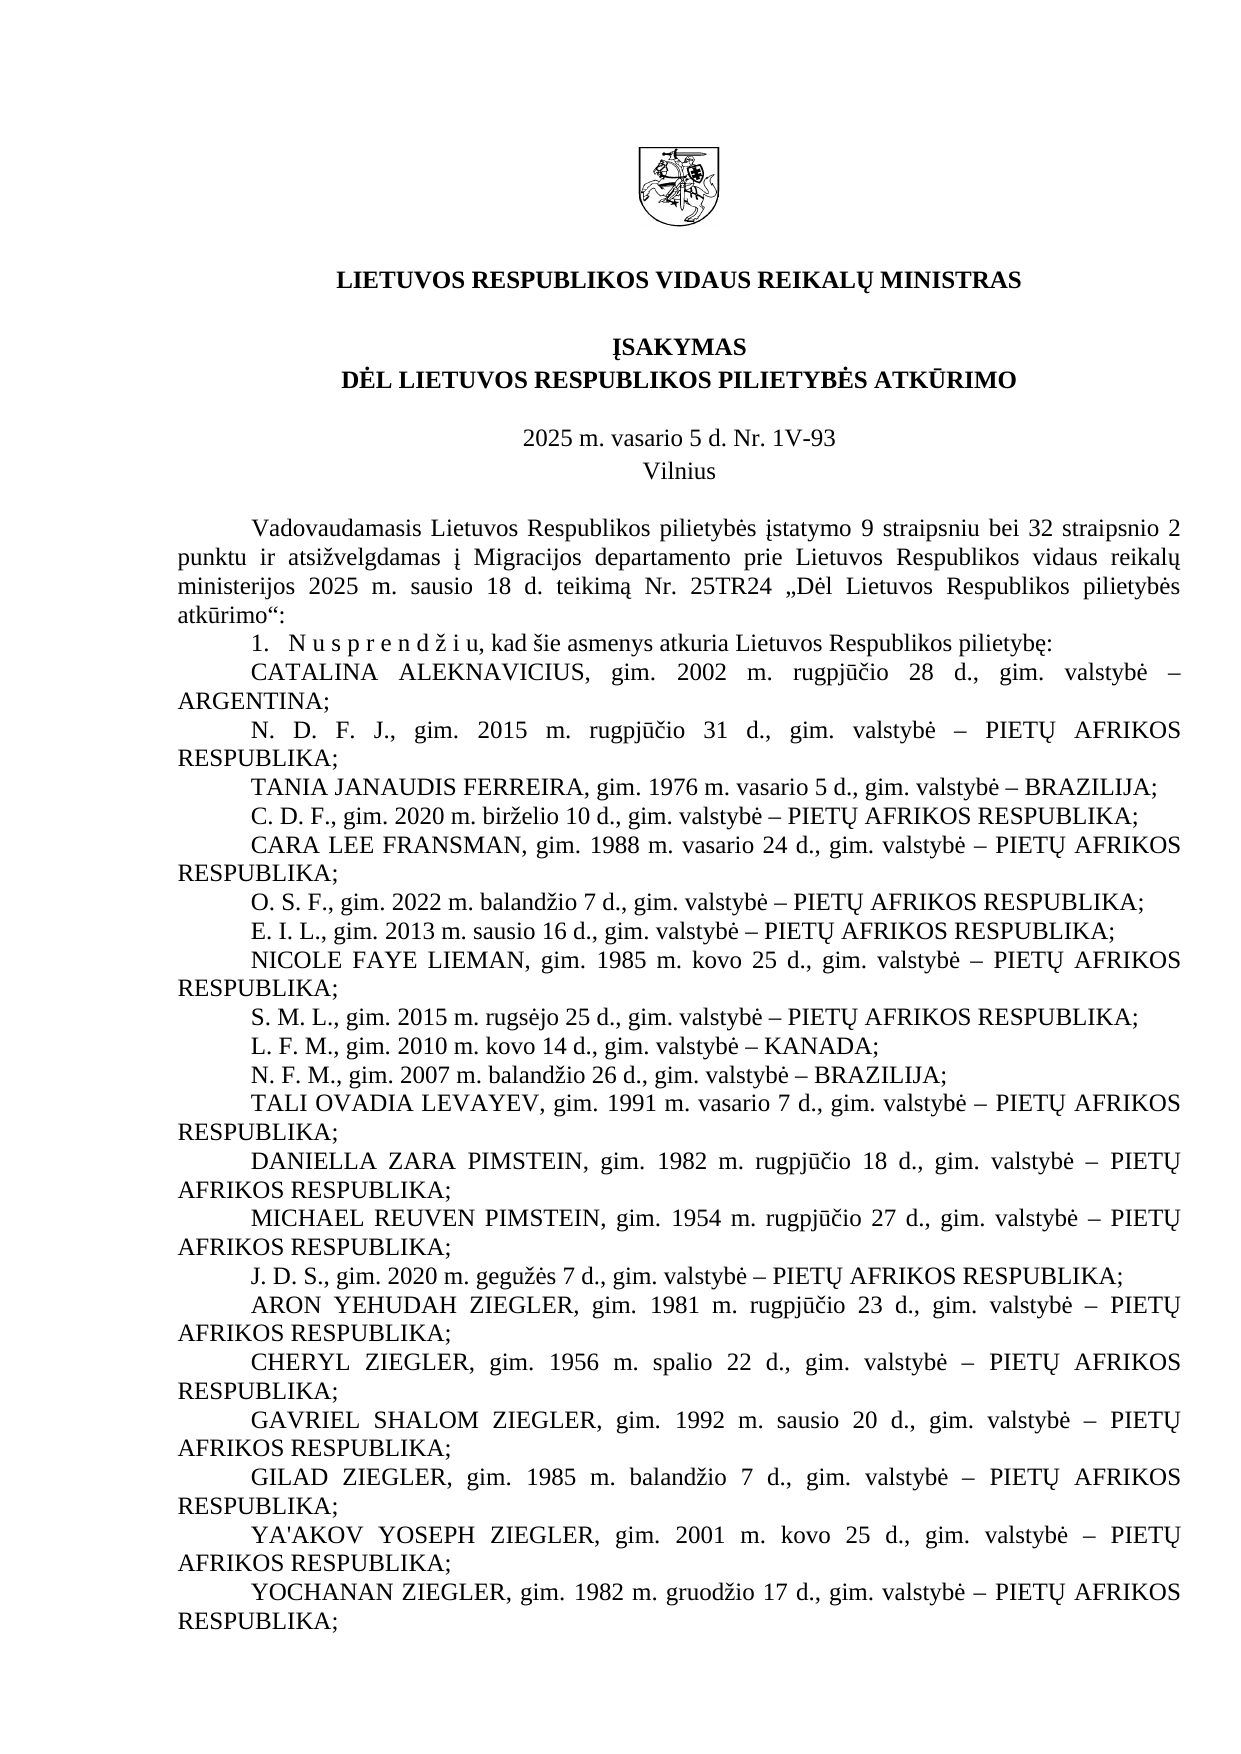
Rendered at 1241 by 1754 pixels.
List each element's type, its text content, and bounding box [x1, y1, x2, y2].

text GILAD ZIEGLER, gim. 1985 m. balandžio 7 d., gim. valstybė – PIETŲ AFRIKOS RESPUBLIKA; [177, 1462, 1181, 1520]
text N. F. M., gim. 2007 m. balandžio 26 d., gim. valstybė – BRAZILIJA; [177, 1060, 1181, 1088]
text 2025 m. vasario 5 d. Nr. 1V-93 [177, 423, 1181, 452]
text DĖL LIETUVOS RESPUBLIKOS PILIETYBĖS ATKŪRIMO [177, 366, 1181, 394]
text 1. N u s p r e n d ž i u, kad šie asmenys atkuria Lietuvos Respublikos pilietybę: [251, 628, 1181, 657]
text NICOLE FAYE LIEMAN, gim. 1985 m. kovo 25 d., gim. valstybė – PIETŲ AFRIKOS RESPUBLIKA; [177, 945, 1181, 1002]
text L. F. M., gim. 2010 m. kovo 14 d., gim. valstybė – KANADA; [177, 1031, 1181, 1060]
text YOCHANAN ZIEGLER, gim. 1982 m. gruodžio 17 d., gim. valstybė – PIETŲ AFRIKOS RESPUBLIKA; [177, 1577, 1181, 1635]
text S. M. L., gim. 2015 m. rugsėjo 25 d., gim. valstybė – PIETŲ AFRIKOS RESPUBLIKA; [177, 1002, 1181, 1031]
text Vadovaudamasis Lietuvos Respublikos pilietybės įstatymo 9 straipsniu bei 32 straipsnio 2 punktu ir atsižvelgdamas į Migracijos departamento prie Lietuvos Respublikos vidaus reikalų ministerijos 2025 m. sausio 18 d. teikimą Nr. 25TR24 „Dėl Lietuvos Respublikos pilietybės atkūrimo“: [177, 513, 1181, 628]
text ARON YEHUDAH ZIEGLER, gim. 1981 m. rugpjūčio 23 d., gim. valstybė – PIETŲ AFRIKOS RESPUBLIKA; [177, 1290, 1181, 1347]
text MICHAEL REUVEN PIMSTEIN, gim. 1954 m. rugpjūčio 27 d., gim. valstybė – PIETŲ AFRIKOS RESPUBLIKA; [177, 1203, 1181, 1261]
text E. I. L., gim. 2013 m. sausio 16 d., gim. valstybė – PIETŲ AFRIKOS RESPUBLIKA; [177, 916, 1181, 945]
text CHERYL ZIEGLER, gim. 1956 m. spalio 22 d., gim. valstybė – PIETŲ AFRIKOS RESPUBLIKA; [177, 1347, 1181, 1405]
text CARA LEE FRANSMAN, gim. 1988 m. vasario 24 d., gim. valstybė – PIETŲ AFRIKOS RESPUBLIKA; [177, 830, 1181, 887]
text Vilnius [177, 456, 1181, 485]
text TALI OVADIA LEVAYEV, gim. 1991 m. vasario 7 d., gim. valstybė – PIETŲ AFRIKOS RESPUBLIKA; [177, 1088, 1181, 1146]
text O. S. F., gim. 2022 m. balandžio 7 d., gim. valstybė – PIETŲ AFRIKOS RESPUBLIKA; [177, 887, 1181, 916]
text DANIELLA ZARA PIMSTEIN, gim. 1982 m. rugpjūčio 18 d., gim. valstybė – PIETŲ AFRIKOS RESPUBLIKA; [177, 1146, 1181, 1203]
text TANIA JANAUDIS FERREIRA, gim. 1976 m. vasario 5 d., gim. valstybė – BRAZILIJA; [177, 772, 1181, 801]
text N. D. F. J., gim. 2015 m. rugpjūčio 31 d., gim. valstybė – PIETŲ AFRIKOS RESPUBLIKA; [177, 715, 1181, 772]
text GAVRIEL SHALOM ZIEGLER, gim. 1992 m. sausio 20 d., gim. valstybė – PIETŲ AFRIKOS RESPUBLIKA; [177, 1405, 1181, 1462]
text C. D. F., gim. 2020 m. birželio 10 d., gim. valstybė – PIETŲ AFRIKOS RESPUBLIKA; [177, 801, 1181, 830]
text J. D. S., gim. 2020 m. gegužės 7 d., gim. valstybė – PIETŲ AFRIKOS RESPUBLIKA; [177, 1261, 1181, 1290]
text CATALINA ALEKNAVICIUS, gim. 2002 m. rugpjūčio 28 d., gim. valstybė – ARGENTINA; [177, 657, 1181, 715]
text YA'AKOV YOSEPH ZIEGLER, gim. 2001 m. kovo 25 d., gim. valstybė – PIETŲ AFRIKOS RESPUBLIKA; [177, 1520, 1181, 1577]
text LIETUVOS RESPUBLIKOS VIDAUS REIKALŲ MINISTRAS [177, 265, 1181, 294]
text ĮSAKYMAS [177, 332, 1181, 361]
